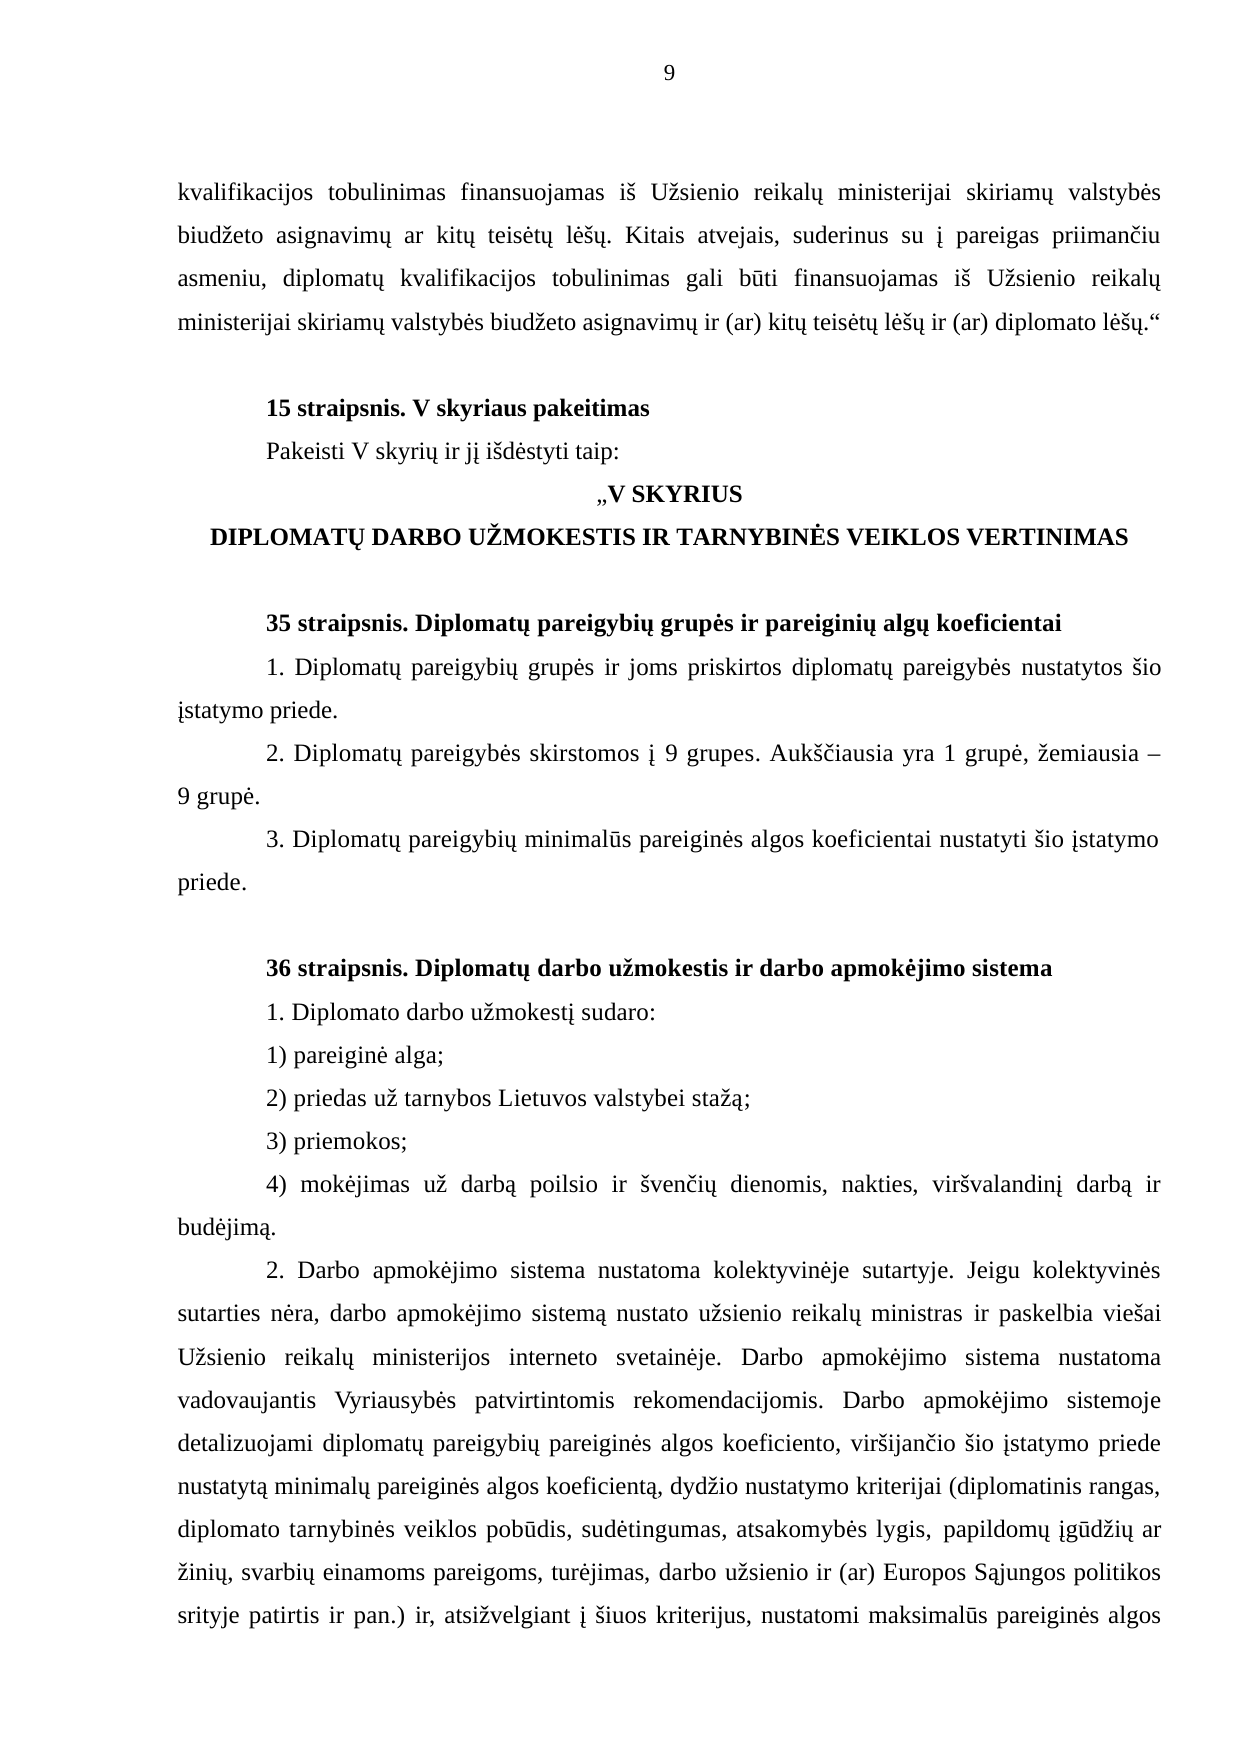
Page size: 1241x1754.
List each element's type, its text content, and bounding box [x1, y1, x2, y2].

text kvalifikacijos tobulinimas finansuojamas iš Užsienio reikalų ministerijai skiriamų valstybės biudžeto asignavimų ar kitų teisėtų lėšų. Kitais atvejais, suderinus su į pareigas priimančiu asmeniu, diplomatų kvalifikacijos tobulinimas gali būti finansuojamas iš Užsienio reikalų ministerijai skiriamų valstybės biudžeto asignavimų ir (ar) kitų teisėtų lėšų ir (ar) diplomato lėšų.“ [177, 177, 1162, 335]
text Pakeisti V skyrių ir jį išdėstyti taip: [177, 436, 1162, 465]
text 1. Diplomatų pareigybių grupės ir joms priskirtos diplomatų pareigybės nustatytos šio įstatymo priede. [177, 652, 1162, 723]
text 4) mokėjimas už darbą poilsio ir švenčių dienomis, nakties, viršvalandinį darbą ir budėjimą. [177, 1169, 1162, 1241]
text 3. Diplomatų pareigybių minimalūs pareiginės algos koeficientai nustatyti šio įstatymo priede. [177, 824, 1162, 896]
text 36 straipsnis. Diplomatų darbo užmokestis ir darbo apmokėjimo sistema [177, 953, 1162, 982]
text 15 straipsnis. V skyriaus pakeitimas [177, 393, 1162, 422]
text „V SKYRIUS [177, 479, 1162, 508]
text 3) priemokos; [177, 1126, 1162, 1155]
text 1) pareiginė alga; [177, 1040, 1162, 1068]
text DIPLOMATŲ DARBO UŽMOKESTIS IR TARNYBINĖS VEIKLOS VERTINIMAS [177, 522, 1162, 551]
text 2. Diplomatų pareigybės skirstomos į 9 grupes. Aukščiausia yra 1 grupė, žemiausia – 9 grupė. [177, 738, 1162, 810]
text 1. Diplomato darbo užmokestį sudaro: [177, 997, 1162, 1025]
text 2) priedas už tarnybos Lietuvos valstybei stažą; [177, 1083, 1162, 1112]
text 35 straipsnis. Diplomatų pareigybių grupės ir pareiginių algų koeficientai [177, 608, 1162, 637]
text 2. Darbo apmokėjimo sistema nustatoma kolektyvinėje sutartyje. Jeigu kolektyvinės sutarties nėra, darbo apmokėjimo sistemą nustato užsienio reikalų ministras ir paskelbia viešai Užsienio reikalų ministerijos interneto svetainėje. Darbo apmokėjimo sistema nustatoma vadovaujantis Vyriausybės patvirtintomis rekomendacijomis. Darbo apmokėjimo sistemoje detalizuojami diplomatų pareigybių pareiginės algos koeficiento, viršijančio šio įstatymo priede nustatytą minimalų pareiginės algos koeficientą, dydžio nustatymo kriterijai (diplomatinis rangas, diplomato tarnybinės veiklos pobūdis, sudėtingumas, atsakomybės lygis, papildomų įgūdžių ar žinių, svarbių einamoms pareigoms, turėjimas, darbo užsienio ir (ar) Europos Sąjungos politikos srityje patirtis ir pan.) ir, atsižvelgiant į šiuos kriterijus, nustatomi maksimalūs pareiginės algos [177, 1255, 1162, 1629]
